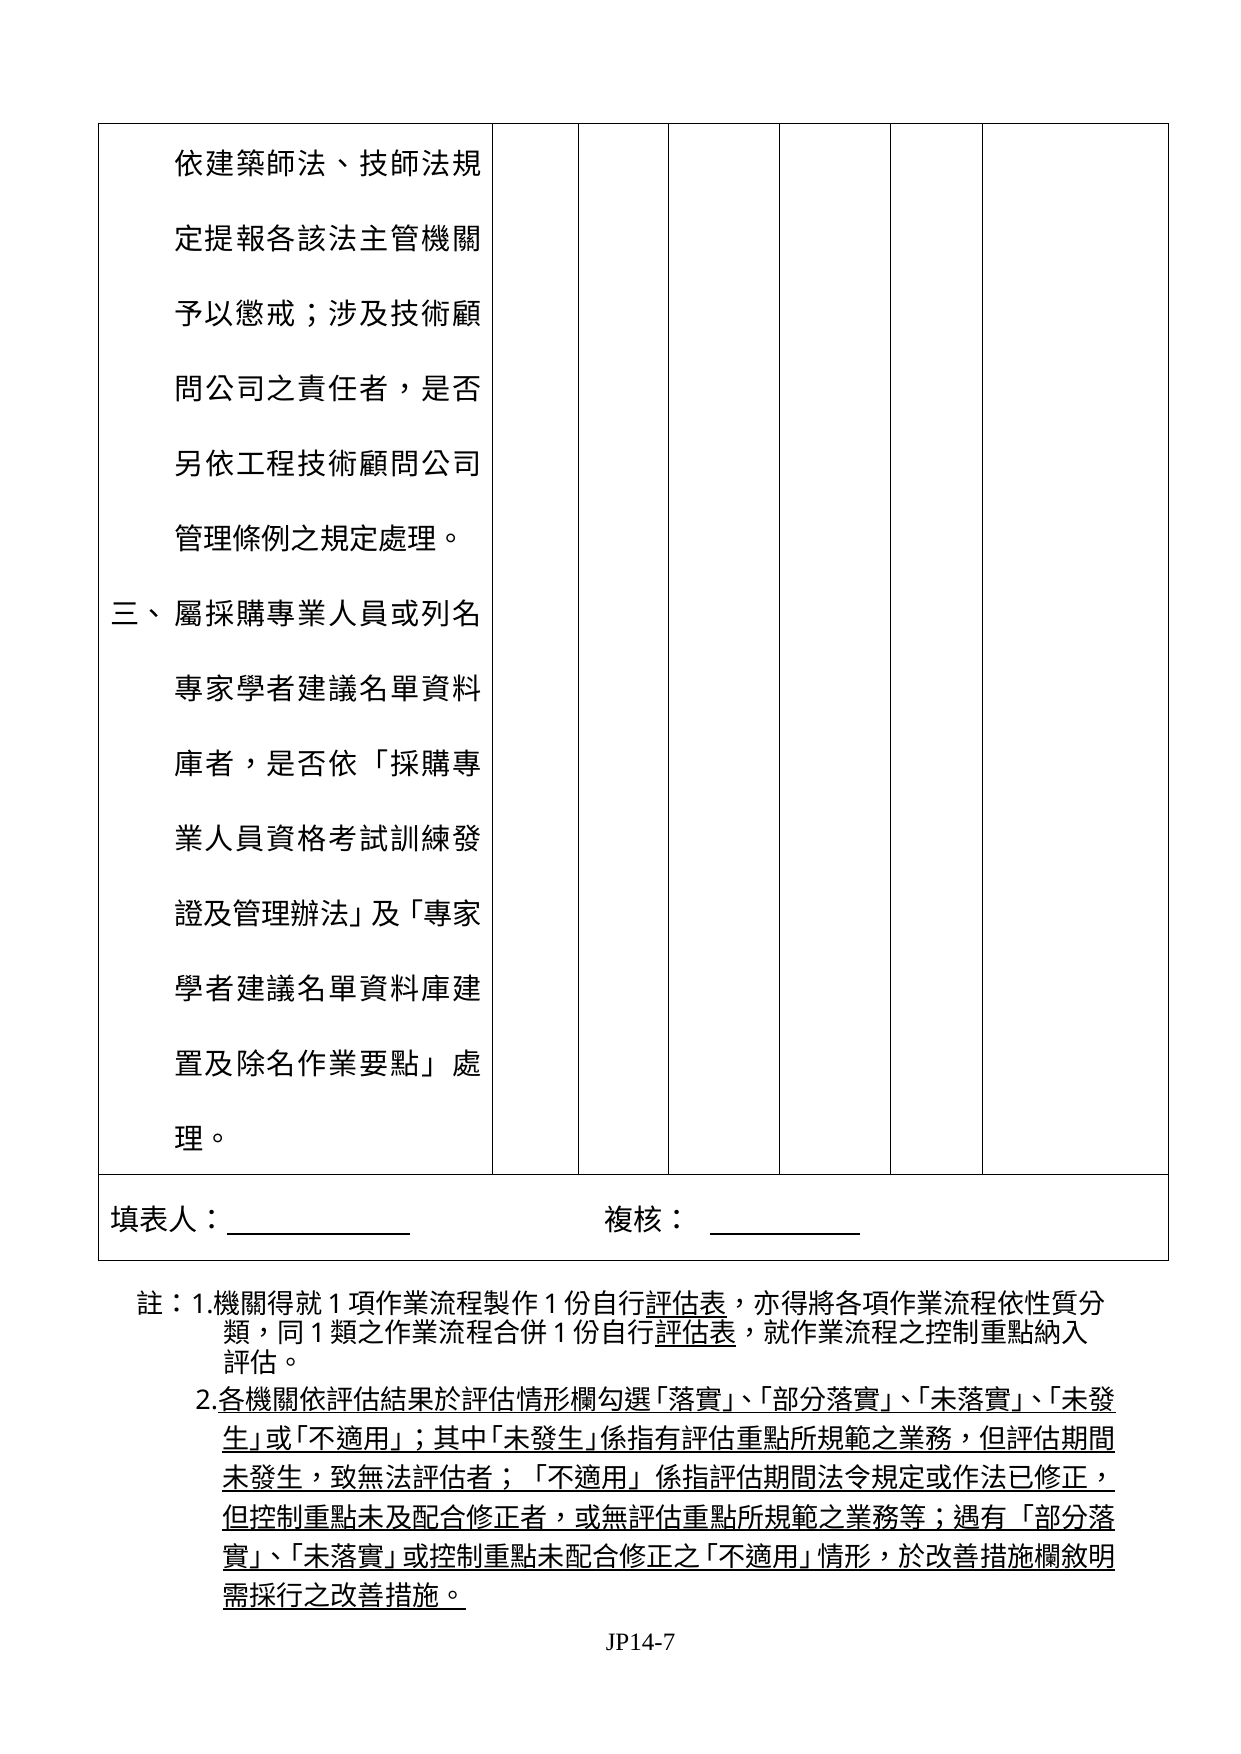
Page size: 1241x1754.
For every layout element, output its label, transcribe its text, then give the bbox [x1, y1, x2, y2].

table_cell 填表人： 複核： [99, 1175, 1168, 1260]
table_cell [983, 124, 1168, 1174]
table_cell [579, 124, 668, 1174]
text 2.各機關依評估結果於評估情形欄勾選「落實」、「部分落實」、「未落實」、「未發生」或「不適用」；其中「未發生」係指有評估重點所規範之業務，但評估期間未發生，致無法評估者；「不適用」係指評估期間法令規定或作法已修正，但控制重點未及配合修正者，或無評估重點所規範之業務等；遇有「部分落實」、「未落實」或控制重點未配合修正之「不適用」情形，於改善措施欄敘明需採行之改善措施。 [195, 1378, 1115, 1613]
table_cell 依建築師法、技師法規定提報各該法主管機關予以懲戒；涉及技術顧問公司之責任者，是否另依工程技術顧問公司管理條例之規定處理。 屬採購專業人員或列名專家學者建議名單資料庫者，是否依「採購專業人員資格考試訓練發證及管理辦法」及「專家學者建議名單資料庫建置及除名作業要點」處理。 [99, 124, 492, 1174]
table_cell [493, 124, 578, 1174]
table_cell [891, 124, 982, 1174]
table_cell [780, 124, 890, 1174]
text 註：1.機關得就1項作業流程製作1份自行評估表，亦得將各項作業流程依性質分類，同1類之作業流程合併1份自行評估表，就作業流程之控制重點納入評估。 [137, 1290, 1115, 1378]
table_cell [669, 124, 779, 1174]
